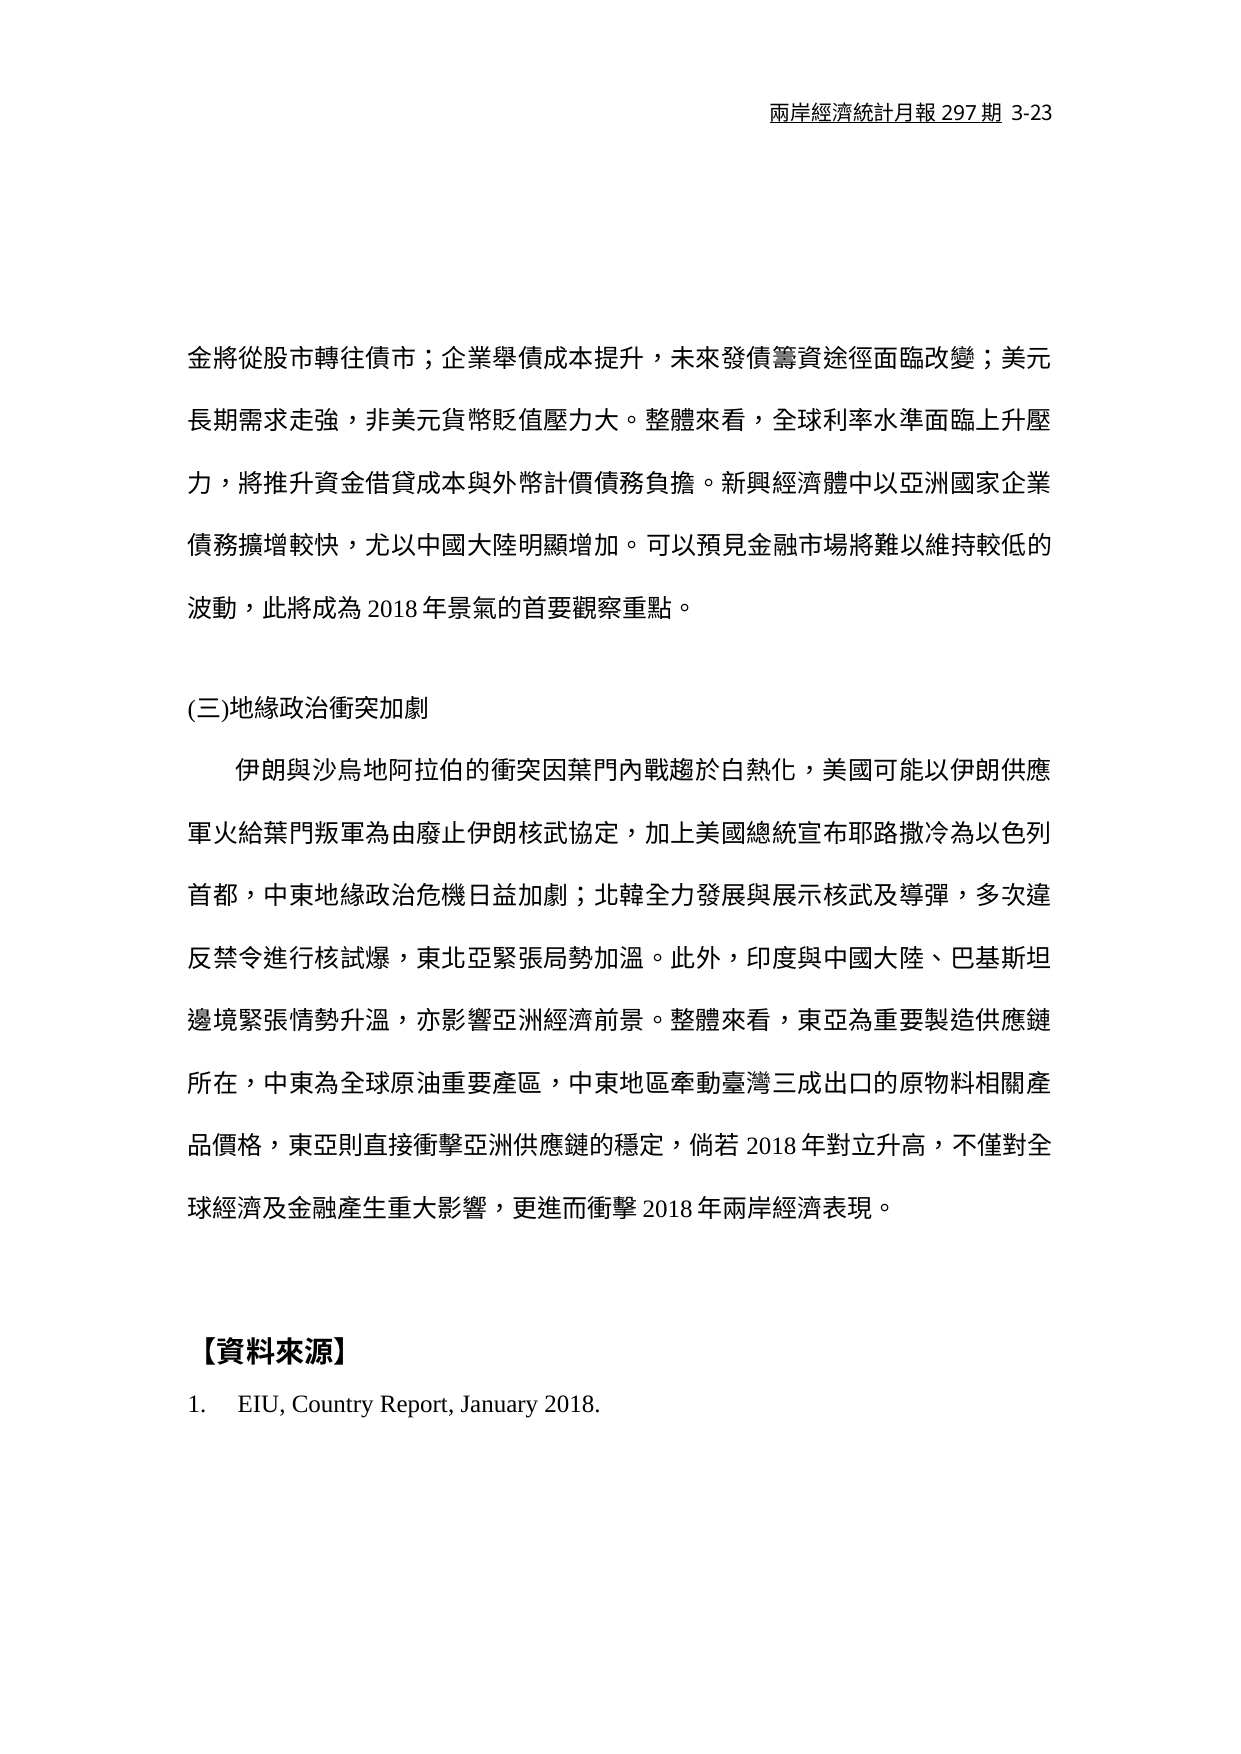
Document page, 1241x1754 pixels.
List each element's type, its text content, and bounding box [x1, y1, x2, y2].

text (三)地緣政治衝突加劇 [187, 664, 1053, 727]
text 【資料來源】 [187, 1308, 1053, 1371]
text 伊朗與沙烏地阿拉伯的衝突因葉門內戰趨於白熱化，美國可能以伊朗供應軍火給葉門叛軍為由廢止伊朗核武協定，加上美國總統宣布耶路撒冷為以色列首都，中東地緣政治危機日益加劇；北韓全力發展與展示核武及導彈，多次違反禁令進行核試爆，東北亞緊張局勢加溫。此外，印度與中國大陸、巴基斯坦邊境緊張情勢升溫，亦影響亞洲經濟前景。整體來看，東亞為重要製造供應鏈所在，中東為全球原油重要產區，中東地區牽動臺灣三成出口的原物料相關產品價格，東亞則直接衝擊亞洲供應鏈的穩定，倘若2018年對立升高，不僅對全球經濟及金融產生重大影響，更進而衝擊2018年兩岸經濟表現。 [187, 727, 1053, 1227]
list EIU, Country Report, January 2018. [187, 1389, 1053, 1418]
text 金將從股市轉往債市；企業舉債成本提升，未來發債籌資途徑面臨改變；美元長期需求走強，非美元貨幣貶值壓力大。整體來看，全球利率水準面臨上升壓力，將推升資金借貸成本與外幣計價債務負擔。新興經濟體中以亞洲國家企業債務擴增較快，尤以中國大陸明顯增加。可以預見金融市場將難以維持較低的波動，此將成為2018年景氣的首要觀察重點。 [187, 314, 1053, 627]
